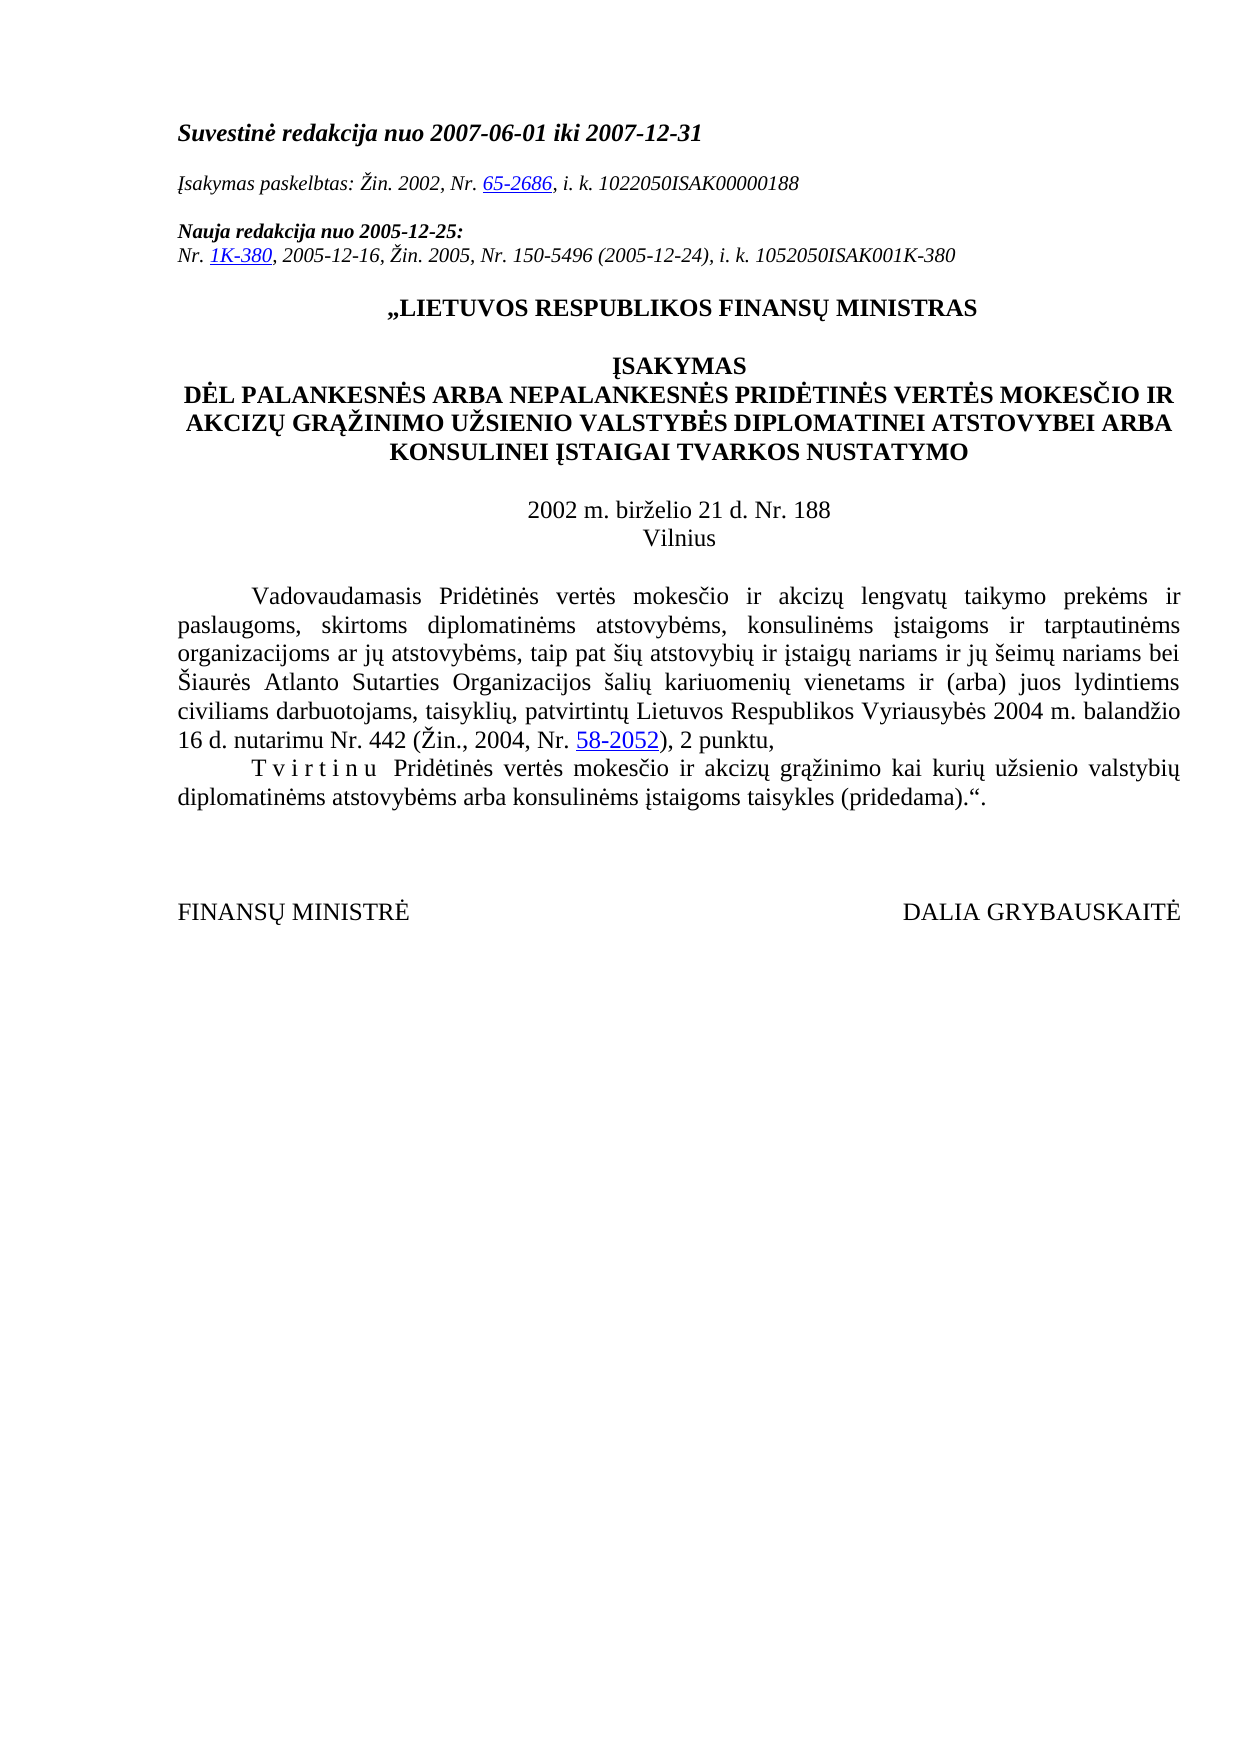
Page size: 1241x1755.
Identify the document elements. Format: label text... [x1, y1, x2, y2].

text Nauja redakcija nuo 2005-12-25: [177, 219, 1181, 243]
text Nr. 1K-380, 2005-12-16, Žin. 2005, Nr. 150-5496 (2005-12-24), i. k. 1052050ISAK001K-380 [177, 243, 1181, 267]
text Vadovaudamasis Pridėtinės vertės mokesčio ir akcizų lengvatų taikymo prekėms ir paslaugoms, skirtoms diplomatinėms atstovybėms, konsulinėms įstaigoms ir tarptautinėms organizacijoms ar jų atstovybėms, taip pat šių atstovybių ir įstaigų nariams ir jų šeimų nariams bei Šiaurės Atlanto Sutarties Organizacijos šalių kariuomenių vienetams ir (arba) juos lydintiems civiliams darbuotojams, taisyklių, patvirtintų Lietuvos Respublikos Vyriausybės 2004 m. balandžio 16 d. nutarimu Nr. 442 (Žin., 2004, Nr. 58-2052), 2 punktu, [177, 581, 1181, 753]
text Tvirtinu Pridėtinės vertės mokesčio ir akcizų grąžinimo kai kurių užsienio valstybių diplomatinėms atstovybėms arba konsulinėms įstaigoms taisykles (pridedama).“. [177, 753, 1181, 811]
text „LIETUVOS RESPUBLIKOS FINANSŲ MINISTRAS [177, 293, 1181, 322]
text 2002 m. birželio 21 d. Nr. 188 [177, 495, 1181, 523]
text FINANSŲ MINISTRĖ DALIA GRYBAUSKAITĖ [177, 897, 1181, 926]
text Įsakymas paskelbtas: Žin. 2002, Nr. 65-2686, i. k. 1022050ISAK00000188 [177, 171, 1181, 195]
text DĖL PALANKESNĖS ARBA NEPALANKESNĖS PRIDĖTINĖS VERTĖS MOKESČIO IR AKCIZŲ GRĄŽINIMO UŽSIENIO VALSTYBĖS DIPLOMATINEI ATSTOVYBEI ARBA KONSULINEI ĮSTAIGAI TVARKOS NUSTATYMO [177, 380, 1181, 466]
text ĮSAKYMAS [177, 351, 1181, 380]
text Vilnius [177, 523, 1181, 552]
text Suvestinė redakcija nuo 2007-06-01 iki 2007-12-31 [177, 118, 1181, 147]
